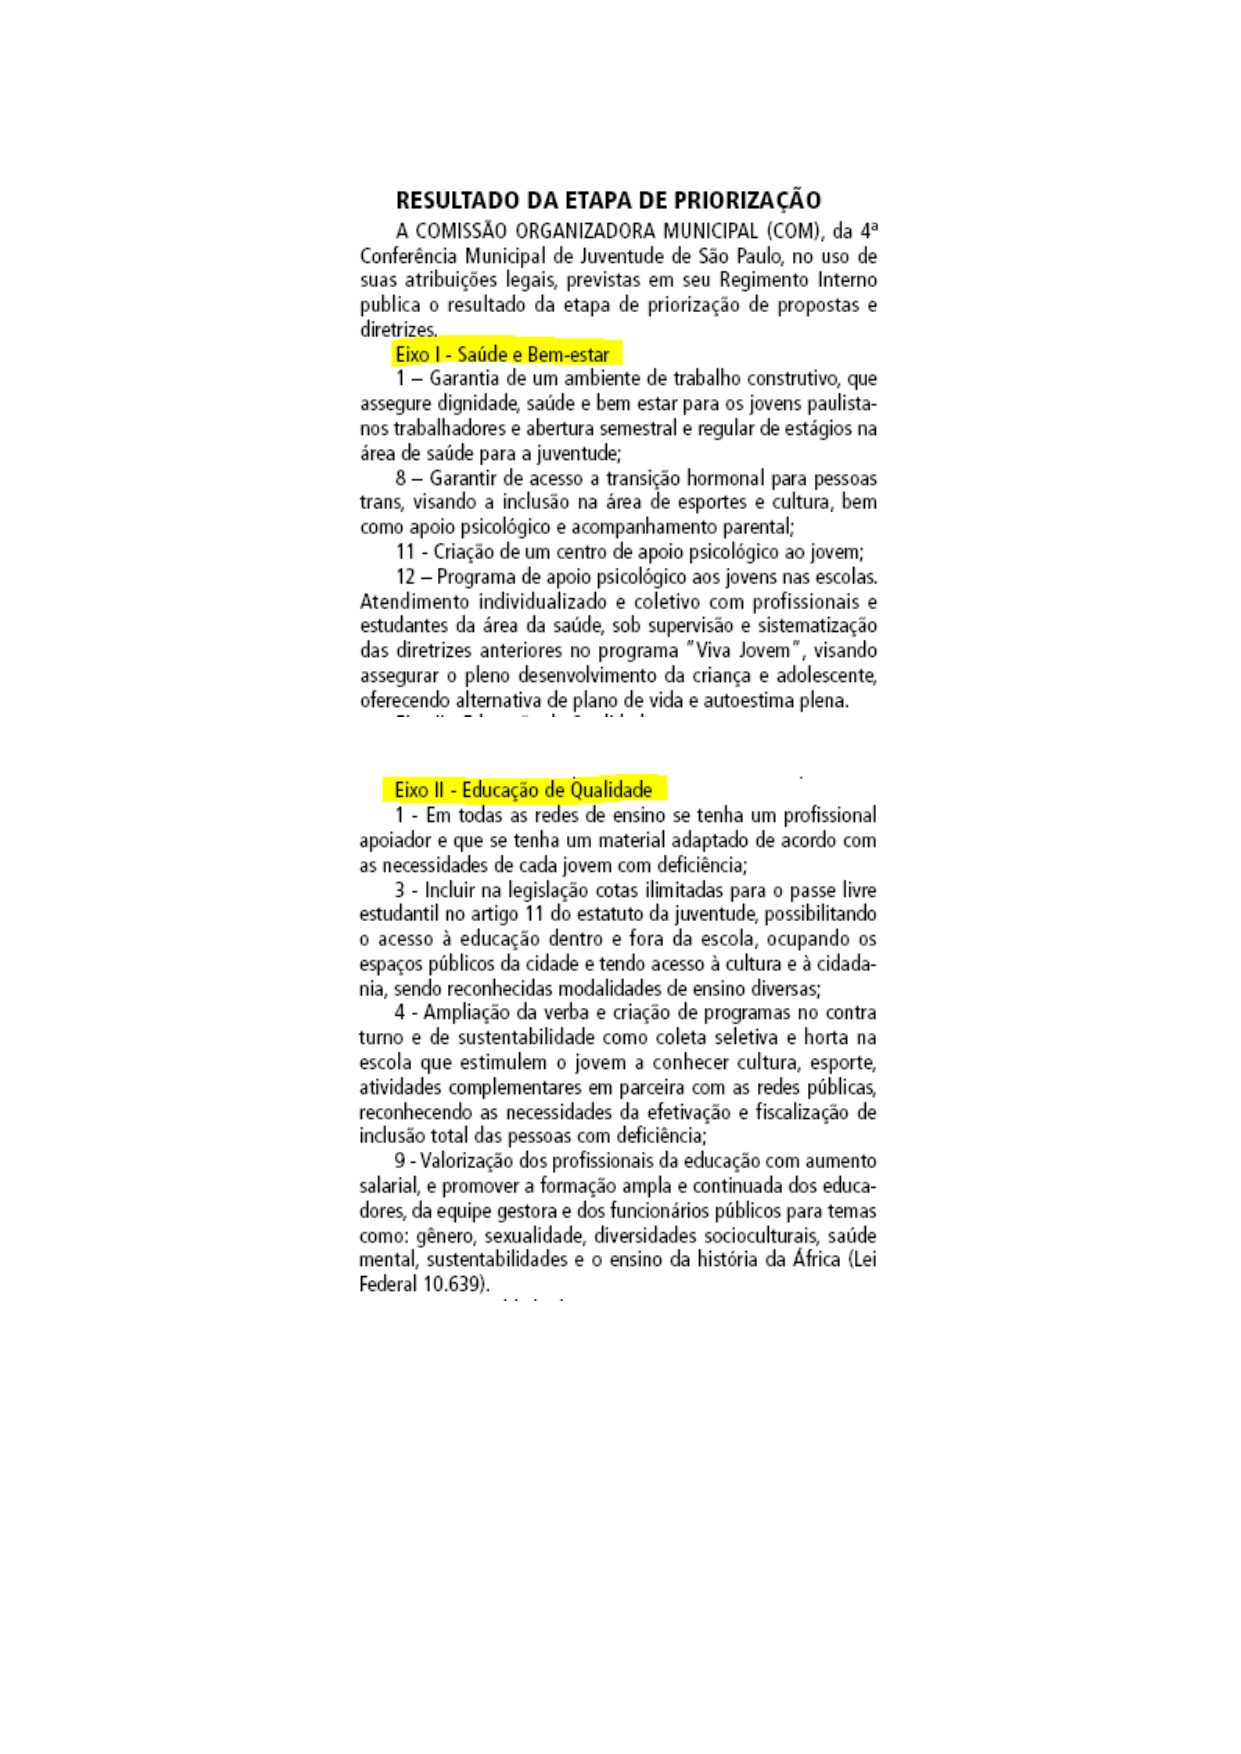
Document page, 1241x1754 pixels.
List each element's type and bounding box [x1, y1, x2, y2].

picture [350, 774, 890, 1301]
picture [351, 176, 889, 717]
